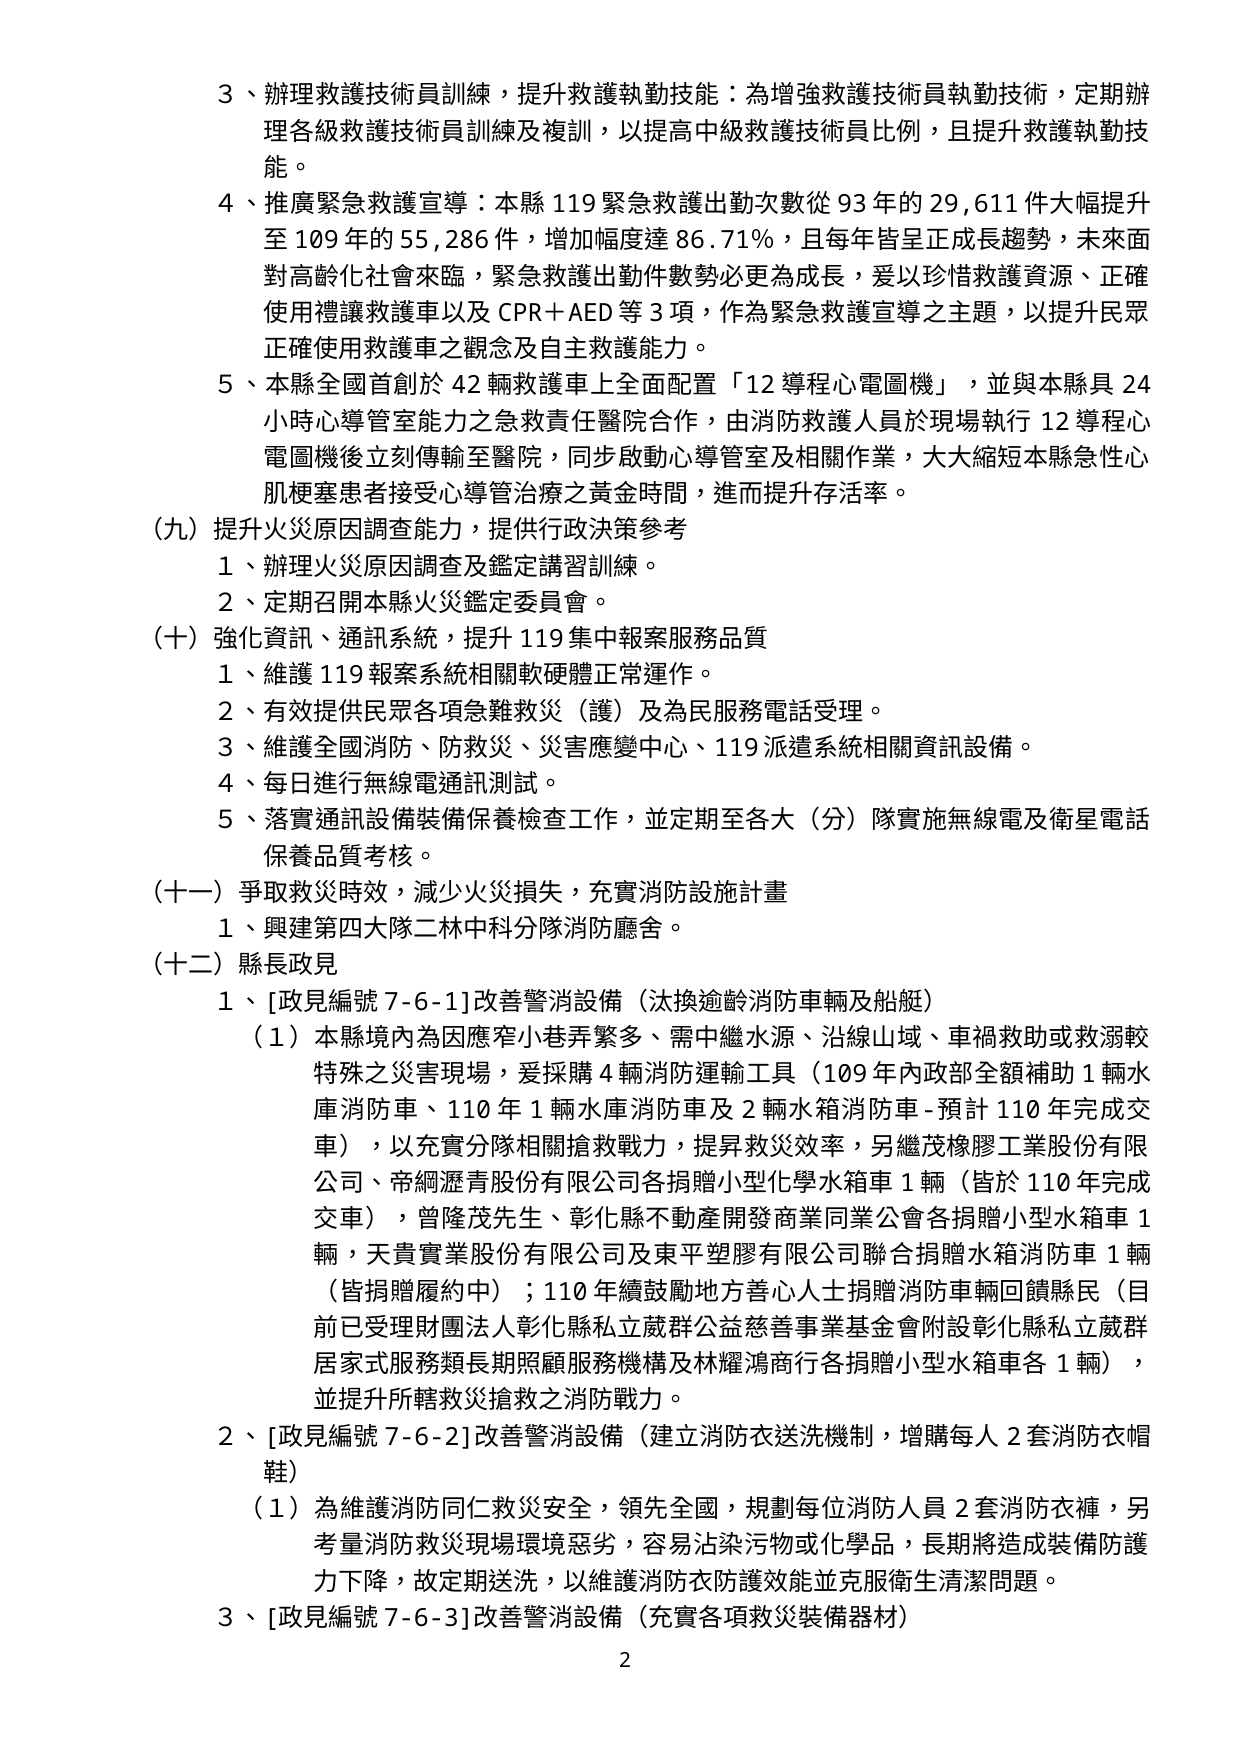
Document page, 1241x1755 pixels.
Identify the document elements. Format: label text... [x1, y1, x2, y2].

text ３、維護全國消防、防救災、災害應變中心、119派遣系統相關資訊設備。 [214, 727, 1152, 764]
text ４、推廣緊急救護宣導：本縣119緊急救護出勤次數從93年的29,611件大幅提升至109年的55,286件，增加幅度達86.71％，且每年皆呈正成長趨勢，未來面對高齡化社會來臨，緊急救護出勤件數勢必更為成長，爰以珍惜救護資源、正確使用禮讓救護車以及CPR＋AED等3項，作為緊急救護宣導之主題，以提升民眾正確使用救護車之觀念及自主救護能力。 [214, 184, 1152, 365]
text ５、本縣全國首創於42輛救護車上全面配置「12導程心電圖機」，並與本縣具24小時心導管室能力之急救責任醫院合作，由消防救護人員於現場執行12導程心電圖機後立刻傳輸至醫院，同步啟動心導管室及相關作業，大大縮短本縣急性心肌梗塞患者接受心導管治療之黃金時間，進而提升存活率。 [214, 365, 1152, 510]
text ２、定期召開本縣火災鑑定委員會。 [214, 582, 1152, 619]
text （十一）爭取救災時效，減少火災損失，充實消防設施計畫 [139, 872, 1152, 909]
text （１）本縣境內為因應窄小巷弄繁多、需中繼水源、沿線山域、車禍救助或救溺較特殊之災害現場，爰採購4輛消防運輸工具（109年內政部全額補助1輛水庫消防車、110年1輛水庫消防車及2輛水箱消防車-預計110年完成交車），以充實分隊相關搶救戰力，提昇救災效率，另繼茂橡膠工業股份有限公司、帝綱瀝青股份有限公司各捐贈小型化學水箱車1輛（皆於110年完成交車），曾隆茂先生、彰化縣不動產開發商業同業公會各捐贈小型水箱車1輛，天貴實業股份有限公司及東平塑膠有限公司聯合捐贈水箱消防車1輛（皆捐贈履約中）；110年續鼓勵地方善心人士捐贈消防車輛回饋縣民（目前已受理財團法人彰化縣私立葳群公益慈善事業基金會附設彰化縣私立葳群居家式服務類長期照顧服務機構及林耀鴻商行各捐贈小型水箱車各1輛），並提升所轄救災搶救之消防戰力。 [239, 1017, 1152, 1416]
text （九）提升火災原因調查能力，提供行政決策參考 [139, 510, 1152, 546]
text １、興建第四大隊二林中科分隊消防廳舍。 [214, 909, 1152, 945]
text １、維護119報案系統相關軟硬體正常運作。 [214, 655, 1152, 691]
text ２、有效提供民眾各項急難救災（護）及為民服務電話受理。 [214, 691, 1152, 727]
text ３、[政見編號7-6-3]改善警消設備（充實各項救災裝備器材） [214, 1597, 1152, 1634]
text （１）為維護消防同仁救災安全，領先全國，規劃每位消防人員2套消防衣褲，另考量消防救災現場環境惡劣，容易沾染污物或化學品，長期將造成裝備防護力下降，故定期送洗，以維護消防衣防護效能並克服衛生清潔問題。 [239, 1489, 1152, 1597]
text （十二）縣長政見 [139, 945, 1152, 981]
text ２、[政見編號7-6-2]改善警消設備（建立消防衣送洗機制，增購每人2套消防衣帽鞋） [214, 1416, 1152, 1489]
text （十）強化資訊、通訊系統，提升119集中報案服務品質 [139, 619, 1152, 655]
text １、辦理火災原因調查及鑑定講習訓練。 [214, 546, 1152, 582]
text １、[政見編號7-6-1]改善警消設備（汰換逾齡消防車輛及船艇） [214, 981, 1152, 1017]
text ４、每日進行無線電通訊測試。 [214, 764, 1152, 800]
text ３、辦理救護技術員訓練，提升救護執勤技能：為增強救護技術員執勤技術，定期辦理各級救護技術員訓練及複訓，以提高中級救護技術員比例，且提升救護執勤技能。 [214, 75, 1152, 184]
text ５、落實通訊設備裝備保養檢查工作，並定期至各大（分）隊實施無線電及衛星電話保養品質考核。 [214, 800, 1152, 872]
